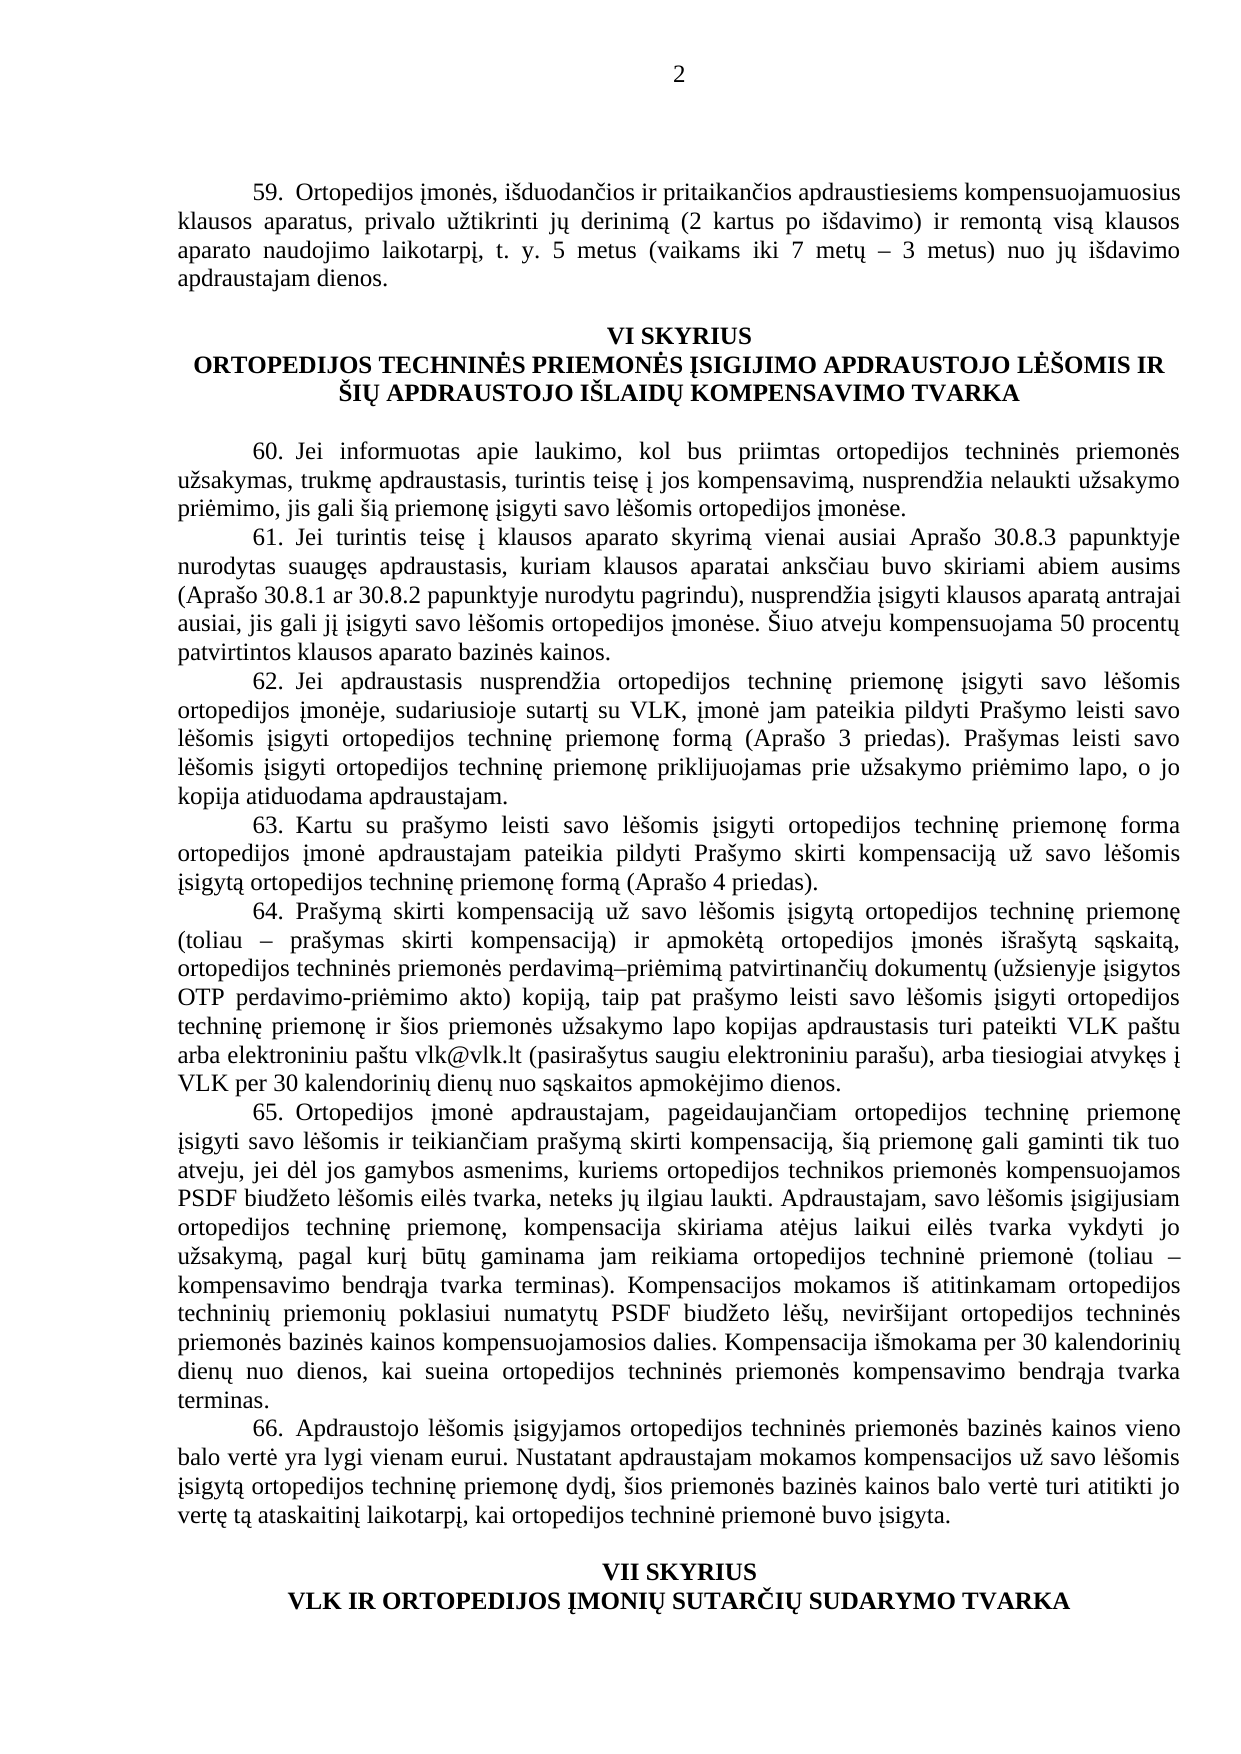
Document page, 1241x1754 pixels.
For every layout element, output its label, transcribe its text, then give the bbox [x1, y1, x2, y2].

text 59. Ortopedijos įmonės, išduodančios ir pritaikančios apdraustiesiems kompensuojamuosius klausos aparatus, privalo užtikrinti jų derinimą (2 kartus po išdavimo) ir remontą visą klausos aparato naudojimo laikotarpį, t. y. 5 metus (vaikams iki 7 metų – 3 metus) nuo jų išdavimo apdraustajam dienos. [177, 177, 1181, 292]
text 64. Prašymą skirti kompensaciją už savo lėšomis įsigytą ortopedijos techninę priemonę (toliau – prašymas skirti kompensaciją) ir apmokėtą ortopedijos įmonės išrašytą sąskaitą, ortopedijos techninės priemonės perdavimą–priėmimą patvirtinančių dokumentų (užsienyje įsigytos OTP perdavimo-priėmimo akto) kopiją, taip pat prašymo leisti savo lėšomis įsigyti ortopedijos techninę priemonę ir šios priemonės užsakymo lapo kopijas apdraustasis turi pateikti VLK paštu arba elektroniniu paštu vlk@vlk.lt (pasirašytus saugiu elektroniniu parašu), arba tiesiogiai atvykęs į VLK per 30 kalendorinių dienų nuo sąskaitos apmokėjimo dienos. [177, 896, 1181, 1097]
text 60. Jei informuotas apie laukimo, kol bus priimtas ortopedijos techninės priemonės užsakymas, trukmę apdraustasis, turintis teisę į jos kompensavimą, nusprendžia nelaukti užsakymo priėmimo, jis gali šią priemonę įsigyti savo lėšomis ortopedijos įmonėse. [177, 436, 1181, 522]
text 63. Kartu su prašymo leisti savo lėšomis įsigyti ortopedijos techninę priemonę forma ortopedijos įmonė apdraustajam pateikia pildyti Prašymo skirti kompensaciją už savo lėšomis įsigytą ortopedijos techninę priemonę formą (Aprašo 4 priedas). [177, 810, 1181, 896]
text 66. Apdraustojo lėšomis įsigyjamos ortopedijos techninės priemonės bazinės kainos vieno balo vertė yra lygi vienam eurui. Nustatant apdraustajam mokamos kompensacijos už savo lėšomis įsigytą ortopedijos techninę priemonę dydį, šios priemonės bazinės kainos balo vertė turi atitikti jo vertę tą ataskaitinį laikotarpį, kai ortopedijos techninė priemonė buvo įsigyta. [177, 1413, 1181, 1528]
text VI SKYRIUS [177, 321, 1181, 350]
text 61. Jei turintis teisę į klausos aparato skyrimą vienai ausiai Aprašo 30.8.3 papunktyje nurodytas suaugęs apdraustasis, kuriam klausos aparatai anksčiau buvo skiriami abiem ausims (Aprašo 30.8.1 ar 30.8.2 papunktyje nurodytu pagrindu), nusprendžia įsigyti klausos aparatą antrajai ausiai, jis gali jį įsigyti savo lėšomis ortopedijos įmonėse. Šiuo atveju kompensuojama 50 procentų patvirtintos klausos aparato bazinės kainos. [177, 522, 1181, 666]
text VLK IR ORTOPEDIJOS ĮMONIŲ SUTARČIŲ SUDARYMO TVARKA [177, 1586, 1181, 1615]
text 65. Ortopedijos įmonė apdraustajam, pageidaujančiam ortopedijos techninę priemonę įsigyti savo lėšomis ir teikiančiam prašymą skirti kompensaciją, šią priemonę gali gaminti tik tuo atveju, jei dėl jos gamybos asmenims, kuriems ortopedijos technikos priemonės kompensuojamos PSDF biudžeto lėšomis eilės tvarka, neteks jų ilgiau laukti. Apdraustajam, savo lėšomis įsigijusiam ortopedijos techninę priemonę, kompensacija skiriama atėjus laikui eilės tvarka vykdyti jo užsakymą, pagal kurį būtų gaminama jam reikiama ortopedijos techninė priemonė (toliau – kompensavimo bendrąja tvarka terminas). Kompensacijos mokamos iš atitinkamam ortopedijos techninių priemonių poklasiui numatytų PSDF biudžeto lėšų, neviršijant ortopedijos techninės priemonės bazinės kainos kompensuojamosios dalies. Kompensacija išmokama per 30 kalendorinių dienų nuo dienos, kai sueina ortopedijos techninės priemonės kompensavimo bendrąja tvarka terminas. [177, 1097, 1181, 1413]
text ORTOPEDIJOS TECHNINĖS PRIEMONĖS ĮSIGIJIMO APDRAUSTOJO LĖŠOMIS IR ŠIŲ APDRAUSTOJO IŠLAIDŲ KOMPENSAVIMO TVARKA [177, 350, 1181, 407]
text 62. Jei apdraustasis nusprendžia ortopedijos techninę priemonę įsigyti savo lėšomis ortopedijos įmonėje, sudariusioje sutartį su VLK, įmonė jam pateikia pildyti Prašymo leisti savo lėšomis įsigyti ortopedijos techninę priemonę formą (Aprašo 3 priedas). Prašymas leisti savo lėšomis įsigyti ortopedijos techninę priemonę priklijuojamas prie užsakymo priėmimo lapo, o jo kopija atiduodama apdraustajam. [177, 666, 1181, 810]
text VII SKYRIUS [177, 1557, 1181, 1586]
